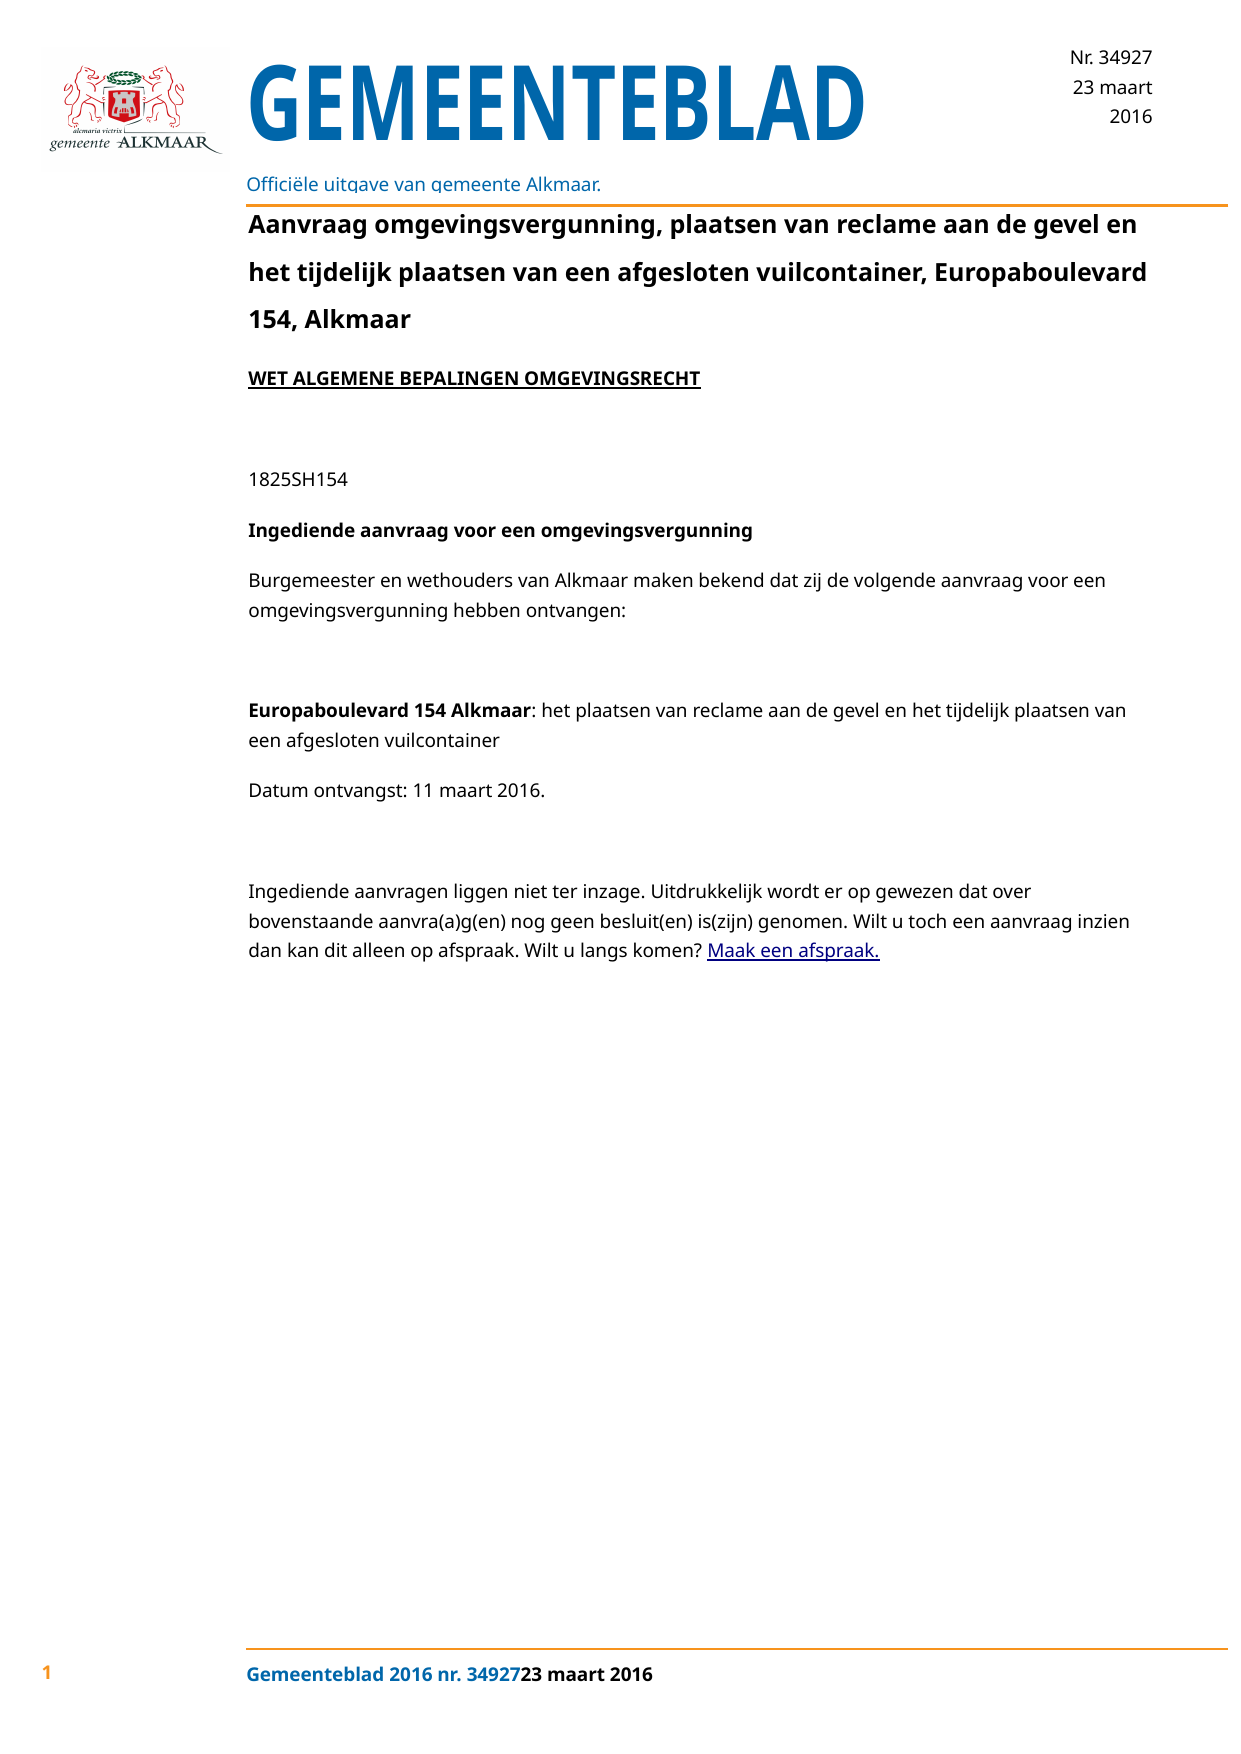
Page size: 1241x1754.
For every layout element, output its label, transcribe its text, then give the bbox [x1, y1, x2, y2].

text Europaboulevard 154 Alkmaar: het plaatsen van reclame aan de gevel en het tijdelijk plaatsen van een afgesloten vuilcontainer [248, 698, 1152, 753]
text Datum ontvangst: 11 maart 2016. [248, 778, 1152, 803]
text Burgemeester en wethouders van Alkmaar maken bekend dat zij de volgende aanvraag voor een omgevingsvergunning hebben ontvangen: [248, 567, 1152, 622]
text WET ALGEMENE BEPALINGEN OMGEVINGSRECHT [248, 366, 1152, 391]
text Ingediende aanvraag voor een omgevingsvergunning [248, 517, 1152, 542]
text 1825SH154 [248, 466, 1152, 492]
text Ingediende aanvragen liggen niet ter inzage. Uitdrukkelijk wordt er op gewezen dat over bovenstaande aanvra(a)g(en) nog geen besluit(en) is(zijn) genomen. Wilt u toch een aanvraag inzien dan kan dit alleen op afspraak. Wilt u langs komen? Maak een afspraak. [248, 878, 1152, 963]
text Aanvraag omgevingsvergunning, plaatsen van reclame aan de gevel en het tijdelijk plaatsen van een afgesloten vuilcontainer, Europaboulevard 154, Alkmaar [248, 207, 1152, 336]
picture [41, 47, 231, 172]
